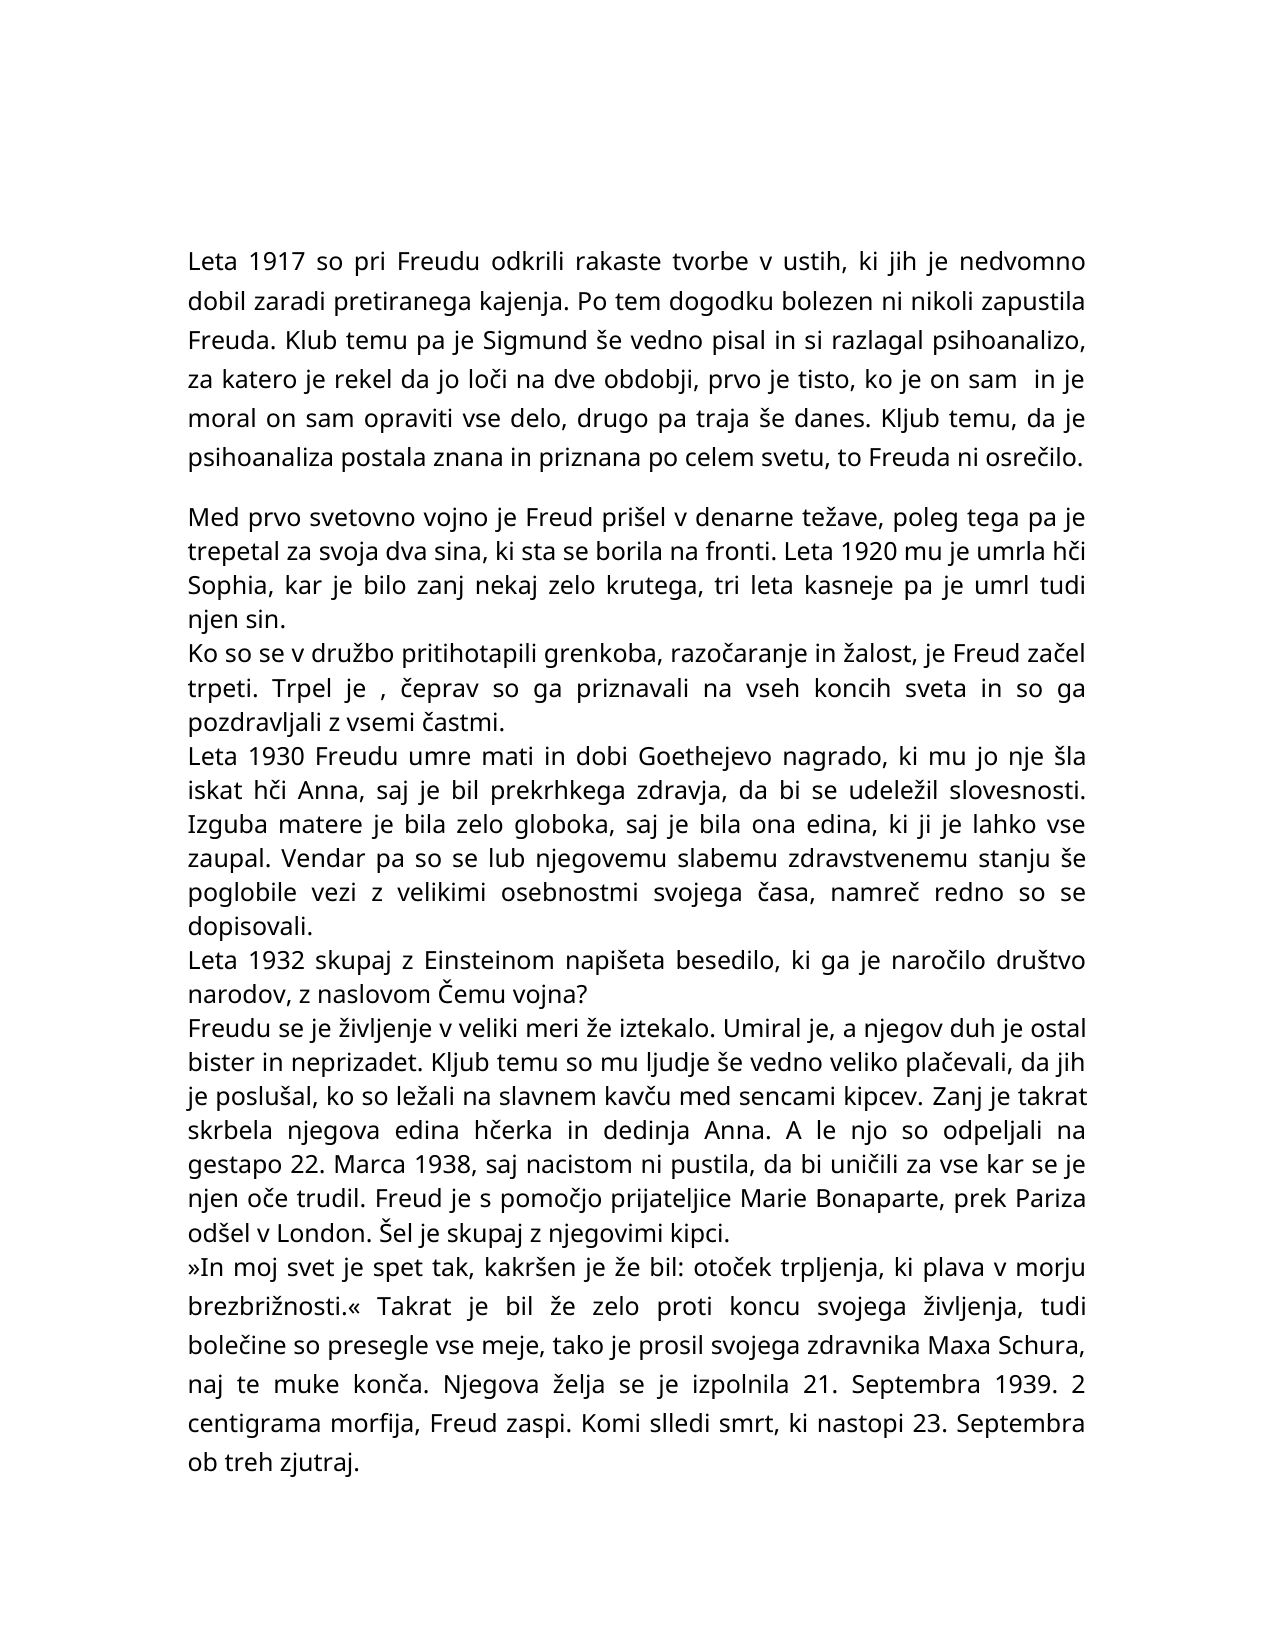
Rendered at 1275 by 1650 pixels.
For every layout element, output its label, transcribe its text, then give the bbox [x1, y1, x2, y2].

text Leta 1930 Freudu umre mati in dobi Goethejevo nagrado, ki mu jo nje šla iskat hči Anna, saj je bil prekrhkega zdravja, da bi se udeležil slovesnosti. Izguba matere je bila zelo globoka, saj je bila ona edina, ki ji je lahko vse zaupal. Vendar pa so se lub njegovemu slabemu zdravstvenemu stanju še poglobile vezi z velikimi osebnostmi svojega časa, namreč redno so se dopisovali. [187, 738, 1087, 943]
text Ko so se v družbo pritihotapili grenkoba, razočaranje in žalost, je Freud začel trpeti. Trpel je , čeprav so ga priznavali na vseh koncih sveta in so ga pozdravljali z vsemi častmi. [187, 636, 1087, 738]
text »In moj svet je spet tak, kakršen je že bil: otoček trpljenja, ki plava v morju brezbrižnosti.« Takrat je bil že zelo proti koncu svojega življenja, tudi bolečine so presegle vse meje, tako je prosil svojega zdravnika Maxa Schura, naj te muke konča. Njegova želja se je izpolnila 21. Septembra 1939. 2 centigrama morfija, Freud zaspi. Komi slledi smrt, ki nastopi 23. Septembra ob treh zjutraj. [187, 1249, 1087, 1479]
text Freudu se je življenje v veliki meri že iztekalo. Umiral je, a njegov duh je ostal bister in neprizadet. Kljub temu so mu ljudje še vedno veliko plačevali, da jih je poslušal, ko so ležali na slavnem kavču med sencami kipcev. Zanj je takrat skrbela njegova edina hčerka in dedinja Anna. A le njo so odpeljali na gestapo 22. Marca 1938, saj nacistom ni pustila, da bi uničili za vse kar se je njen oče trudil. Freud je s pomočjo prijateljice Marie Bonaparte, prek Pariza odšel v London. Šel je skupaj z njegovimi kipci. [187, 1011, 1087, 1249]
text Leta 1932 skupaj z Einsteinom napišeta besedilo, ki ga je naročilo društvo narodov, z naslovom Čemu vojna? [187, 943, 1087, 1011]
text Leta 1917 so pri Freudu odkrili rakaste tvorbe v ustih, ki jih je nedvomno dobil zaradi pretiranega kajenja. Po tem dogodku bolezen ni nikoli zapustila Freuda. Klub temu pa je Sigmund še vedno pisal in si razlagal psihoanalizo, za katero je rekel da jo loči na dve obdobji, prvo je tisto, ko je on sam in je moral on sam opraviti vse delo, drugo pa traja še danes. Kljub temu, da je psihoanaliza postala znana in priznana po celem svetu, to Freuda ni osrečilo. [187, 244, 1087, 474]
text Med prvo svetovno vojno je Freud prišel v denarne težave, poleg tega pa je trepetal za svoja dva sina, ki sta se borila na fronti. Leta 1920 mu je umrla hči Sophia, kar je bilo zanj nekaj zelo krutega, tri leta kasneje pa je umrl tudi njen sin. [187, 500, 1087, 636]
